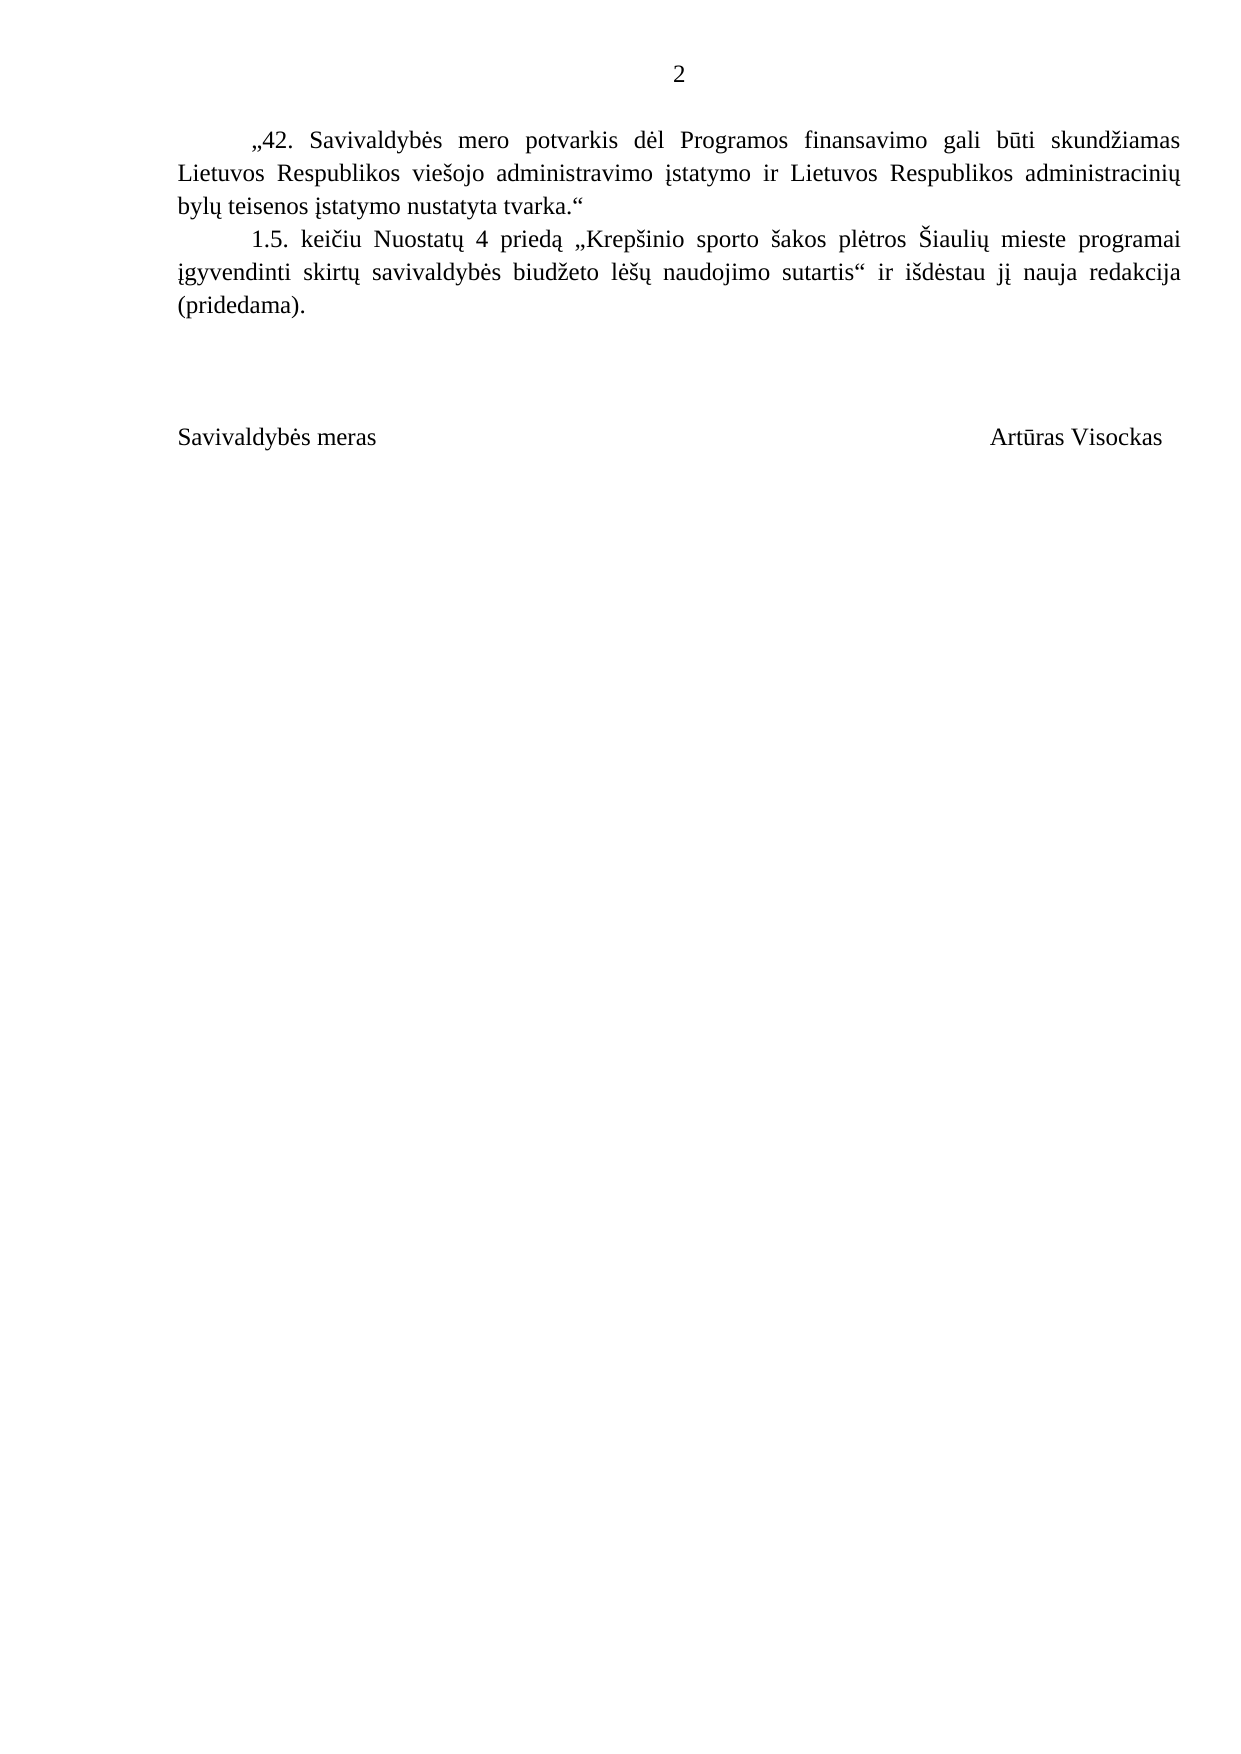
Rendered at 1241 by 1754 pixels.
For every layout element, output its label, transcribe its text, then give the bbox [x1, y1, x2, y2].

text 1.5. keičiu Nuostatų 4 priedą „Krepšinio sporto šakos plėtros Šiaulių mieste programai įgyvendinti skirtų savivaldybės biudžeto lėšų naudojimo sutartis“ ir išdėstau jį nauja redakcija (pridedama). [177, 224, 1181, 319]
text Savivaldybės meras Artūras Visockas [177, 422, 1184, 451]
text „42. Savivaldybės mero potvarkis dėl Programos finansavimo gali būti skundžiamas Lietuvos Respublikos viešojo administravimo įstatymo ir Lietuvos Respublikos administracinių bylų teisenos įstatymo nustatyta tvarka.“ [177, 125, 1181, 220]
